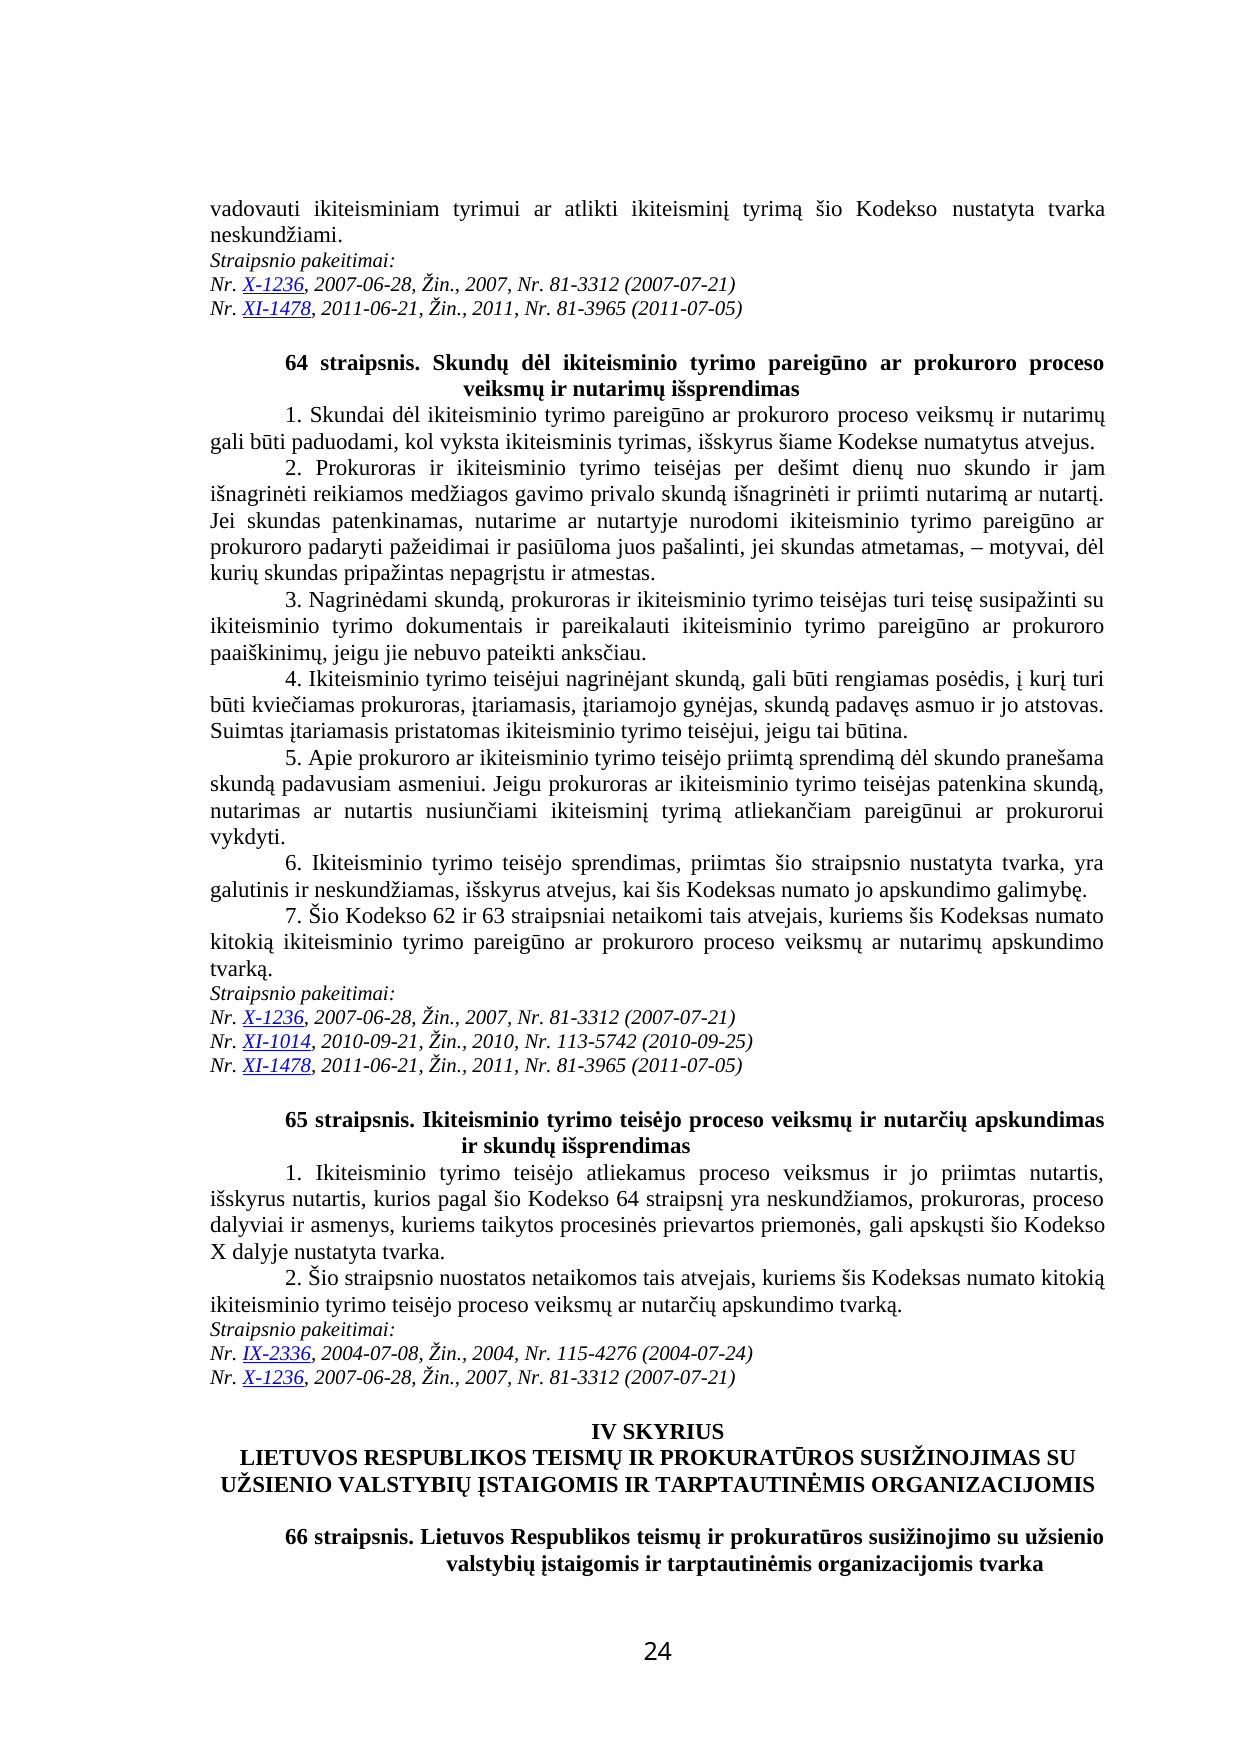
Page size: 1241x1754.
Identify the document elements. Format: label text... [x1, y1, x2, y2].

text Straipsnio pakeitimai: [210, 1317, 1106, 1341]
text Nr. X-1236, 2007-06-28, Žin., 2007, Nr. 81-3312 (2007-07-21) [210, 272, 1106, 296]
subtitle IV skyrius [210, 1418, 1106, 1444]
text Nr. X-1236, 2007-06-28, Žin., 2007, Nr. 81-3312 (2007-07-21) [210, 1005, 1106, 1029]
text 65 straipsnis. Ikiteisminio tyrimo teisėjo proceso veiksmų ir nutarčių apskundimas ir skundų išsprendimas [285, 1106, 1106, 1159]
text 4. Ikiteisminio tyrimo teisėjui nagrinėjant skundą, gali būti rengiamas posėdis, į kurį turi būti kviečiamas prokuroras, įtariamasis, įtariamojo gynėjas, skundą padavęs asmuo ir jo atstovas. Suimtas įtariamasis pristatomas ikiteisminio tyrimo teisėjui, jeigu tai būtina. [210, 665, 1106, 744]
text 2. Šio straipsnio nuostatos netaikomos tais atvejais, kuriems šis Kodeksas numato kitokią ikiteisminio tyrimo teisėjo proceso veiksmų ar nutarčių apskundimo tvarką. [210, 1264, 1106, 1317]
text 2. Prokuroras ir ikiteisminio tyrimo teisėjas per dešimt dienų nuo skundo ir jam išnagrinėti reikiamos medžiagos gavimo privalo skundą išnagrinėti ir priimti nutarimą ar nutartį. Jei skundas patenkinamas, nutarime ar nutartyje nurodomi ikiteisminio tyrimo pareigūno ar prokuroro padaryti pažeidimai ir pasiūloma juos pašalinti, jei skundas atmetamas, – motyvai, dėl kurių skundas pripažintas nepagrįstu ir atmestas. [210, 454, 1106, 586]
text 66 straipsnis. Lietuvos Respublikos teismų ir prokuratūros susižinojimo su užsienio valstybių įstaigomis ir tarptautinėmis organizacijomis tvarka [285, 1523, 1106, 1576]
text Nr. XI-1478, 2011-06-21, Žin., 2011, Nr. 81-3965 (2011-07-05) [210, 1053, 1106, 1077]
text Straipsnio pakeitimai: [210, 981, 1106, 1005]
text 3. Nagrinėdami skundą, prokuroras ir ikiteisminio tyrimo teisėjas turi teisę susipažinti su ikiteisminio tyrimo dokumentais ir pareikalauti ikiteisminio tyrimo pareigūno ar prokuroro paaiškinimų, jeigu jie nebuvo pateikti anksčiau. [210, 586, 1106, 665]
text 5. Apie prokuroro ar ikiteisminio tyrimo teisėjo priimtą sprendimą dėl skundo pranešama skundą padavusiam asmeniui. Jeigu prokuroras ar ikiteisminio tyrimo teisėjas patenkina skundą, nutarimas ar nutartis nusiunčiami ikiteisminį tyrimą atliekančiam pareigūnui ar prokurorui vykdyti. [210, 744, 1106, 849]
text vadovauti ikiteisminiam tyrimui ar atlikti ikiteisminį tyrimą šio Kodekso nustatyta tvarka neskundžiami. [210, 195, 1106, 248]
text 64 straipsnis. Skundų dėl ikiteisminio tyrimo pareigūno ar prokuroro proceso veiksmų ir nutarimų išsprendimas [285, 349, 1106, 401]
text Nr. IX-2336, 2004-07-08, Žin., 2004, Nr. 115-4276 (2004-07-24) [210, 1341, 1106, 1365]
text 7. Šio Kodekso 62 ir 63 straipsniai netaikomi tais atvejais, kuriems šis Kodeksas numato kitokią ikiteisminio tyrimo pareigūno ar prokuroro proceso veiksmų ar nutarimų apskundimo tvarką. [210, 902, 1106, 981]
text 1. Skundai dėl ikiteisminio tyrimo pareigūno ar prokuroro proceso veiksmų ir nutarimų gali būti paduodami, kol vyksta ikiteisminis tyrimas, išskyrus šiame Kodekse numatytus atvejus. [210, 401, 1106, 454]
text Nr. X-1236, 2007-06-28, Žin., 2007, Nr. 81-3312 (2007-07-21) [210, 1365, 1106, 1389]
text 1. Ikiteisminio tyrimo teisėjo atliekamus proceso veiksmus ir jo priimtas nutartis, išskyrus nutartis, kurios pagal šio Kodekso 64 straipsnį yra neskundžiamos, prokuroras, proceso dalyviai ir asmenys, kuriems taikytos procesinės prievartos priemonės, gali apskųsti šio Kodekso X dalyje nustatyta tvarka. [210, 1159, 1106, 1264]
text Lietuvos Respublikos teismų ir prokuratūros susižinojimas su užsienio valstybių įstaigomis ir tarptautinėmis organizacijomis [210, 1444, 1106, 1497]
text Straipsnio pakeitimai: [210, 248, 1106, 272]
text Nr. XI-1014, 2010-09-21, Žin., 2010, Nr. 113-5742 (2010-09-25) [210, 1029, 1106, 1053]
text Nr. XI-1478, 2011-06-21, Žin., 2011, Nr. 81-3965 (2011-07-05) [210, 296, 1106, 320]
text 6. Ikiteisminio tyrimo teisėjo sprendimas, priimtas šio straipsnio nustatyta tvarka, yra galutinis ir neskundžiamas, išskyrus atvejus, kai šis Kodeksas numato jo apskundimo galimybę. [210, 849, 1106, 902]
